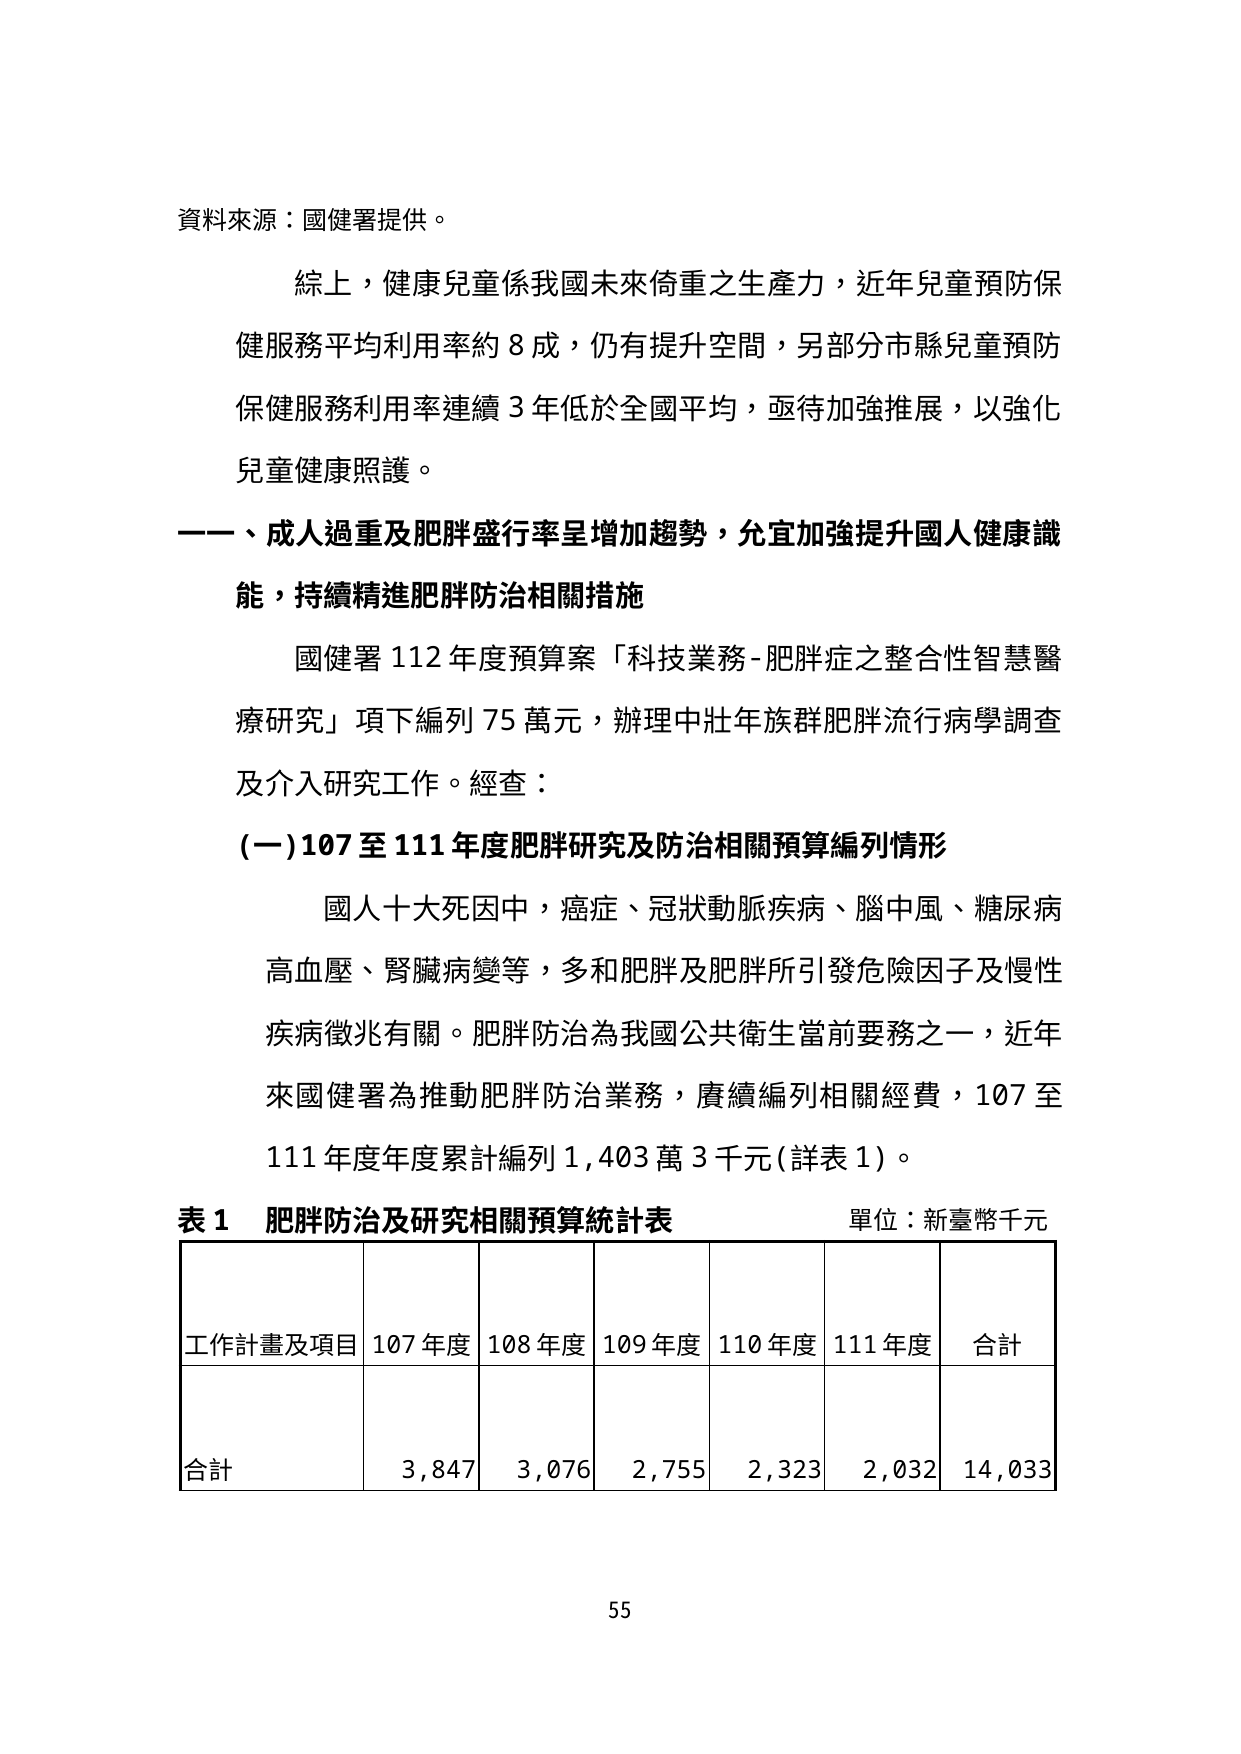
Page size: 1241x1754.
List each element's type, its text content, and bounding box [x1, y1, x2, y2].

text 表1 肥胖防治及研究相關預算統計表 單位：新臺幣千元 [177, 1177, 1074, 1240]
table_header 107年度 [364, 1243, 478, 1365]
text 綜上，健康兒童係我國未來倚重之生產力，近年兒童預防保健服務平均利用率約8成，仍有提升空間，另部分市縣兒童預防保健服務利用率連續3年低於全國平均，亟待加強推展，以強化兒童健康照護。 [236, 240, 1063, 490]
table_cell 3,076 [480, 1366, 593, 1490]
table_cell 14,033 [941, 1366, 1054, 1490]
table_cell 2,032 [825, 1366, 939, 1490]
table_header 109年度 [595, 1243, 709, 1365]
table_header 工作計畫及項目 [182, 1243, 363, 1365]
text 國健署112年度預算案「科技業務-肥胖症之整合性智慧醫療研究」項下編列75萬元，辦理中壯年族群肥胖流行病學調查及介入研究工作。經查： [236, 615, 1063, 802]
text 國人十大死因中，癌症、冠狀動脈疾病、腦中風、糖尿病、高血壓、腎臟病變等，多和肥胖及肥胖所引發危險因子及慢性疾病徵兆有關。肥胖防治為我國公共衛生當前要務之一，近年來國健署為推動肥胖防治業務，賡續編列相關經費，107至111年度年度累計編列1,403萬3千元(詳表1)。 [265, 865, 1063, 1177]
table_header 合計 [941, 1243, 1054, 1365]
table_cell 合計 [182, 1366, 363, 1490]
table_cell 3,847 [364, 1366, 478, 1490]
table_cell 2,755 [595, 1366, 709, 1490]
table_header 108年度 [480, 1243, 593, 1365]
table_cell 2,323 [710, 1366, 824, 1490]
text 一一、成人過重及肥胖盛行率呈增加趨勢，允宜加強提升國人健康識能，持續精進肥胖防治相關措施 [177, 490, 1063, 615]
table_header 111年度 [825, 1243, 939, 1365]
text (一)107至111年度肥胖研究及防治相關預算編列情形 [236, 802, 1063, 865]
table_header 110年度 [710, 1243, 824, 1365]
text 資料來源：國健署提供。 [177, 177, 1063, 240]
